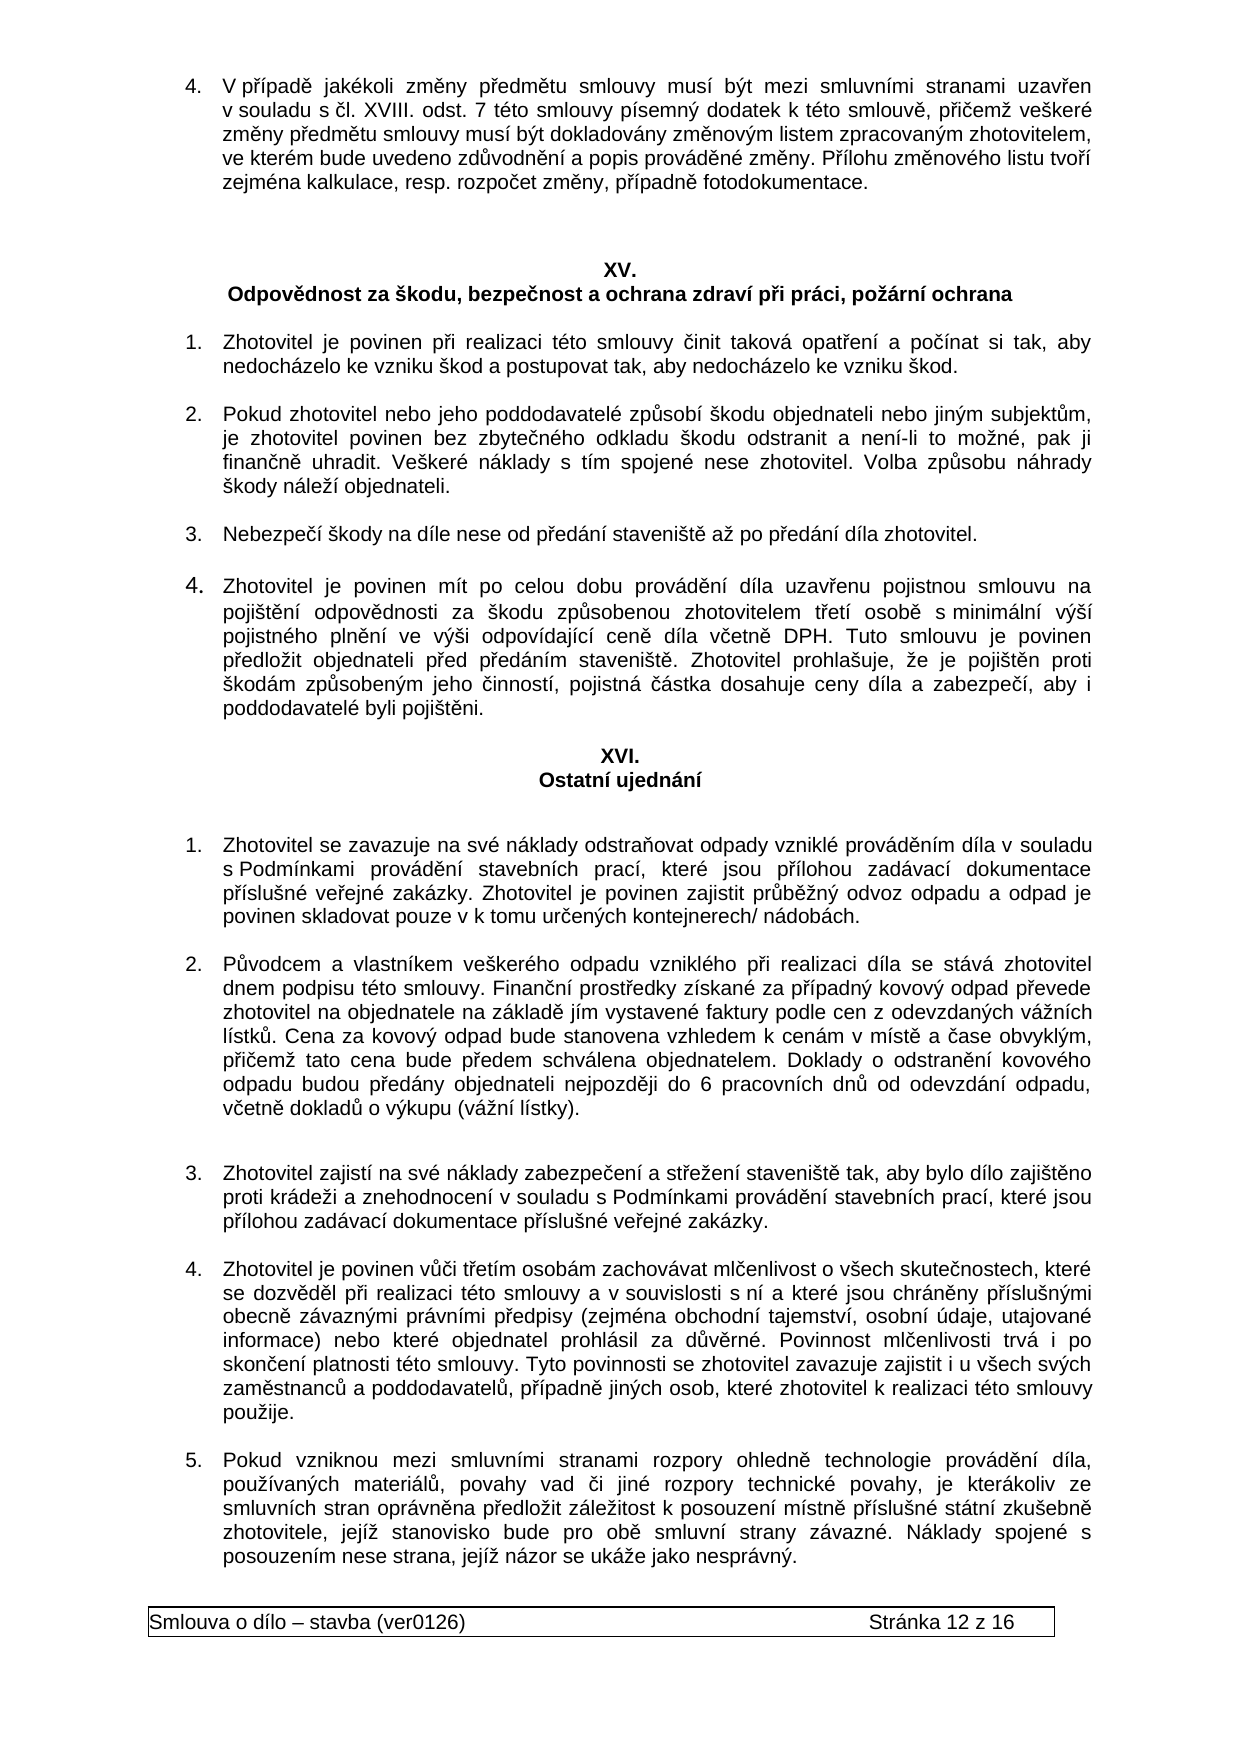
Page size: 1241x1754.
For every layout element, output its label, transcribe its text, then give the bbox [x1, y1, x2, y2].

text Odpovědnost za škodu, bezpečnost a ochrana zdraví při práci, požární ochrana [148, 282, 1093, 306]
list Zhotovitel zajistí na své náklady zabezpečení a střežení staveniště tak, aby bylo dílo zajištěno proti krádeži a znehodnocení v souladu s Podmínkami provádění stavebních prací, které jsou přílohou zadávací dokumentace příslušné veřejné zakázky. [185, 1161, 1093, 1232]
list Zhotovitel se zavazuje na své náklady odstraňovat odpady vzniklé prováděním díla v souladu s Podmínkami provádění stavebních prací, které jsou přílohou zadávací dokumentace příslušné veřejné zakázky. Zhotovitel je povinen zajistit průběžný odvoz odpadu a odpad je povinen skladovat pouze v k tomu určených kontejnerech/ nádobách. [185, 832, 1093, 928]
list V případě jakékoli změny předmětu smlouvy musí být mezi smluvními stranami uzavřen v souladu s čl. XVIII. odst. 7 této smlouvy písemný dodatek k této smlouvě, přičemž veškeré změny předmětu smlouvy musí být dokladovány změnovým listem zpracovaným zhotovitelem, ve kterém bude uvedeno zdůvodnění a popis prováděné změny. Přílohu změnového listu tvoří zejména kalkulace, resp. rozpočet změny, případně fotodokumentace. [185, 74, 1093, 193]
text XVI. [148, 744, 1093, 768]
list Zhotovitel je povinen při realizaci této smlouvy činit taková opatření a počínat si tak, aby nedocházelo ke vzniku škod a postupovat tak, aby nedocházelo ke vzniku škod. [185, 330, 1093, 378]
list Nebezpečí škody na díle nese od předání staveniště až po předání díla zhotovitel. [185, 522, 1093, 546]
list Zhotovitel je povinen mít po celou dobu provádění díla uzavřenu pojistnou smlouvu na pojištění odpovědnosti za škodu způsobenou zhotovitelem třetí osobě s minimální výší pojistného plnění ve výši odpovídající ceně díla včetně DPH. Tuto smlouvu je povinen předložit objednateli před předáním staveniště. Zhotovitel prohlašuje, že je pojištěn proti škodám způsobeným jeho činností, pojistná částka dosahuje ceny díla a zabezpečí, aby i poddodavatelé byli pojištěni. [185, 569, 1093, 720]
list Původcem a vlastníkem veškerého odpadu vzniklého při realizaci díla se stává zhotovitel dnem podpisu této smlouvy. Finanční prostředky získané za případný kovový odpad převede zhotovitel na objednatele na základě jím vystavené faktury podle cen z odevzdaných vážních lístků. Cena za kovový odpad bude stanovena vzhledem k cenám v místě a čase obvyklým, přičemž tato cena bude předem schválena objednatelem. Doklady o odstranění kovového odpadu budou předány objednateli nejpozději do 6 pracovních dnů od odevzdání odpadu, včetně dokladů o výkupu (vážní lístky). [185, 952, 1093, 1120]
list Pokud vzniknou mezi smluvními stranami rozpory ohledně technologie provádění díla, používaných materiálů, povahy vad či jiné rozpory technické povahy, je kterákoliv ze smluvních stran oprávněna předložit záležitost k posouzení místně příslušné státní zkušebně zhotovitele, jejíž stanovisko bude pro obě smluvní strany závazné. Náklady spojené s posouzením nese strana, jejíž názor se ukáže jako nesprávný. [185, 1448, 1093, 1568]
subtitle Ostatní ujednání [148, 768, 1093, 792]
list Zhotovitel je povinen vůči třetím osobám zachovávat mlčenlivost o všech skutečnostech, které se dozvěděl při realizaci této smlouvy a v souvislosti s ní a které jsou chráněny příslušnými obecně závaznými právními předpisy (zejména obchodní tajemství, osobní údaje, utajované informace) nebo které objednatel prohlásil za důvěrné. Povinnost mlčenlivosti trvá i po skončení platnosti této smlouvy. Tyto povinnosti se zhotovitel zavazuje zajistit i u všech svých zaměstnanců a poddodavatelů, případně jiných osob, které zhotovitel k realizaci této smlouvy použije. [185, 1256, 1093, 1424]
list Pokud zhotovitel nebo jeho poddodavatelé způsobí škodu objednateli nebo jiným subjektům, je zhotovitel povinen bez zbytečného odkladu škodu odstranit a není-li to možné, pak ji finančně uhradit. Veškeré náklady s tím spojené nese zhotovitel. Volba způsobu náhrady škody náleží objednateli. [185, 402, 1093, 498]
text XV. [148, 258, 1093, 282]
